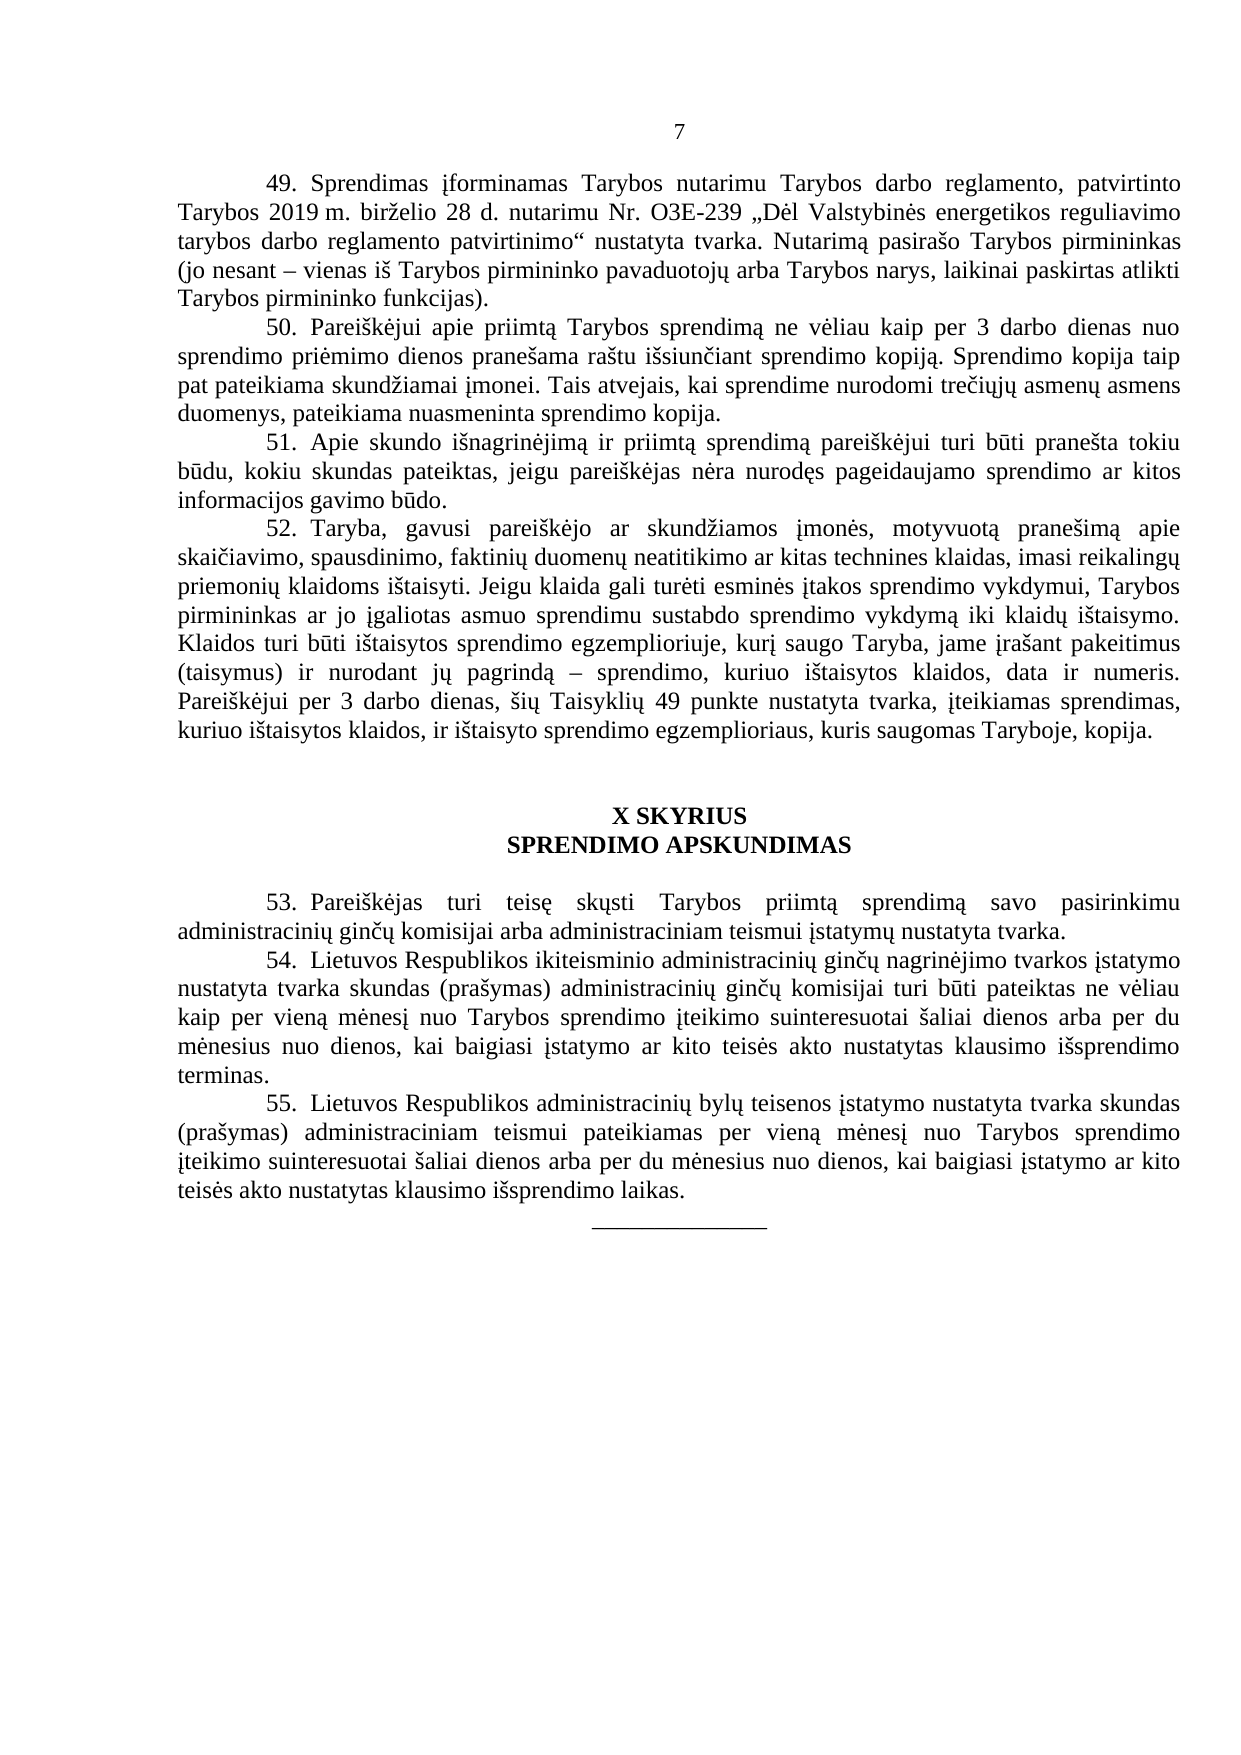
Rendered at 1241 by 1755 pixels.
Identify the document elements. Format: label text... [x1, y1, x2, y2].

text 52. Taryba, gavusi pareiškėjo ar skundžiamos įmonės, motyvuotą pranešimą apie skaičiavimo, spausdinimo, faktinių duomenų neatitikimo ar kitas technines klaidas, imasi reikalingų priemonių klaidoms ištaisyti. Jeigu klaida gali turėti esminės įtakos sprendimo vykdymui, Tarybos pirmininkas ar jo įgaliotas asmuo sprendimu sustabdo sprendimo vykdymą iki klaidų ištaisymo. Klaidos turi būti ištaisytos sprendimo egzemplioriuje, kurį saugo Taryba, jame įrašant pakeitimus (taisymus) ir nurodant jų pagrindą – sprendimo, kuriuo ištaisytos klaidos, data ir numeris. Pareiškėjui per 3 darbo dienas, šių Taisyklių 49 punkte nustatyta tvarka, įteikiamas sprendimas, kuriuo ištaisytos klaidos, ir ištaisyto sprendimo egzemplioriaus, kuris saugomas Taryboje, kopija. [177, 513, 1181, 743]
text 54. Lietuvos Respublikos ikiteisminio administracinių ginčų nagrinėjimo tvarkos įstatymo nustatyta tvarka skundas (prašymas) administracinių ginčų komisijai turi būti pateiktas ne vėliau kaip per vieną mėnesį nuo Tarybos sprendimo įteikimo suinteresuotai šaliai dienos arba per du mėnesius nuo dienos, kai baigiasi įstatymo ar kito teisės akto nustatytas klausimo išsprendimo terminas. [177, 945, 1181, 1088]
text 55. Lietuvos Respublikos administracinių bylų teisenos įstatymo nustatyta tvarka skundas (prašymas) administraciniam teismui pateikiamas per vieną mėnesį nuo Tarybos sprendimo įteikimo suinteresuotai šaliai dienos arba per du mėnesius nuo dienos, kai baigiasi įstatymo ar kito teisės akto nustatytas klausimo išsprendimo laikas. [177, 1088, 1181, 1203]
text ______________ [177, 1203, 1181, 1232]
text 50. Pareiškėjui apie priimtą Tarybos sprendimą ne vėliau kaip per 3 darbo dienas nuo sprendimo priėmimo dienos pranešama raštu išsiunčiant sprendimo kopiją. Sprendimo kopija taip pat pateikiama skundžiamai įmonei. Tais atvejais, kai sprendime nurodomi trečiųjų asmenų asmens duomenys, pateikiama nuasmeninta sprendimo kopija. [177, 312, 1181, 427]
text X SKYRIUS [177, 801, 1181, 830]
text 49. Sprendimas įforminamas Tarybos nutarimu Tarybos darbo reglamento, patvirtinto Tarybos 2019 m. birželio 28 d. nutarimu Nr. O3E-239 „Dėl Valstybinės energetikos reguliavimo tarybos darbo reglamento patvirtinimo“ nustatyta tvarka. Nutarimą pasirašo Tarybos pirmininkas (jo nesant – vienas iš Tarybos pirmininko pavaduotojų arba Tarybos narys, laikinai paskirtas atlikti Tarybos pirmininko funkcijas). [177, 168, 1181, 312]
text 51. Apie skundo išnagrinėjimą ir priimtą sprendimą pareiškėjui turi būti pranešta tokiu būdu, kokiu skundas pateiktas, jeigu pareiškėjas nėra nurodęs pageidaujamo sprendimo ar kitos informacijos gavimo būdo. [177, 427, 1181, 513]
text 53. Pareiškėjas turi teisę skųsti Tarybos priimtą sprendimą savo pasirinkimu administracinių ginčų komisijai arba administraciniam teismui įstatymų nustatyta tvarka. [177, 887, 1181, 945]
text SPRENDIMO APSKUNDIMAS [177, 830, 1181, 858]
